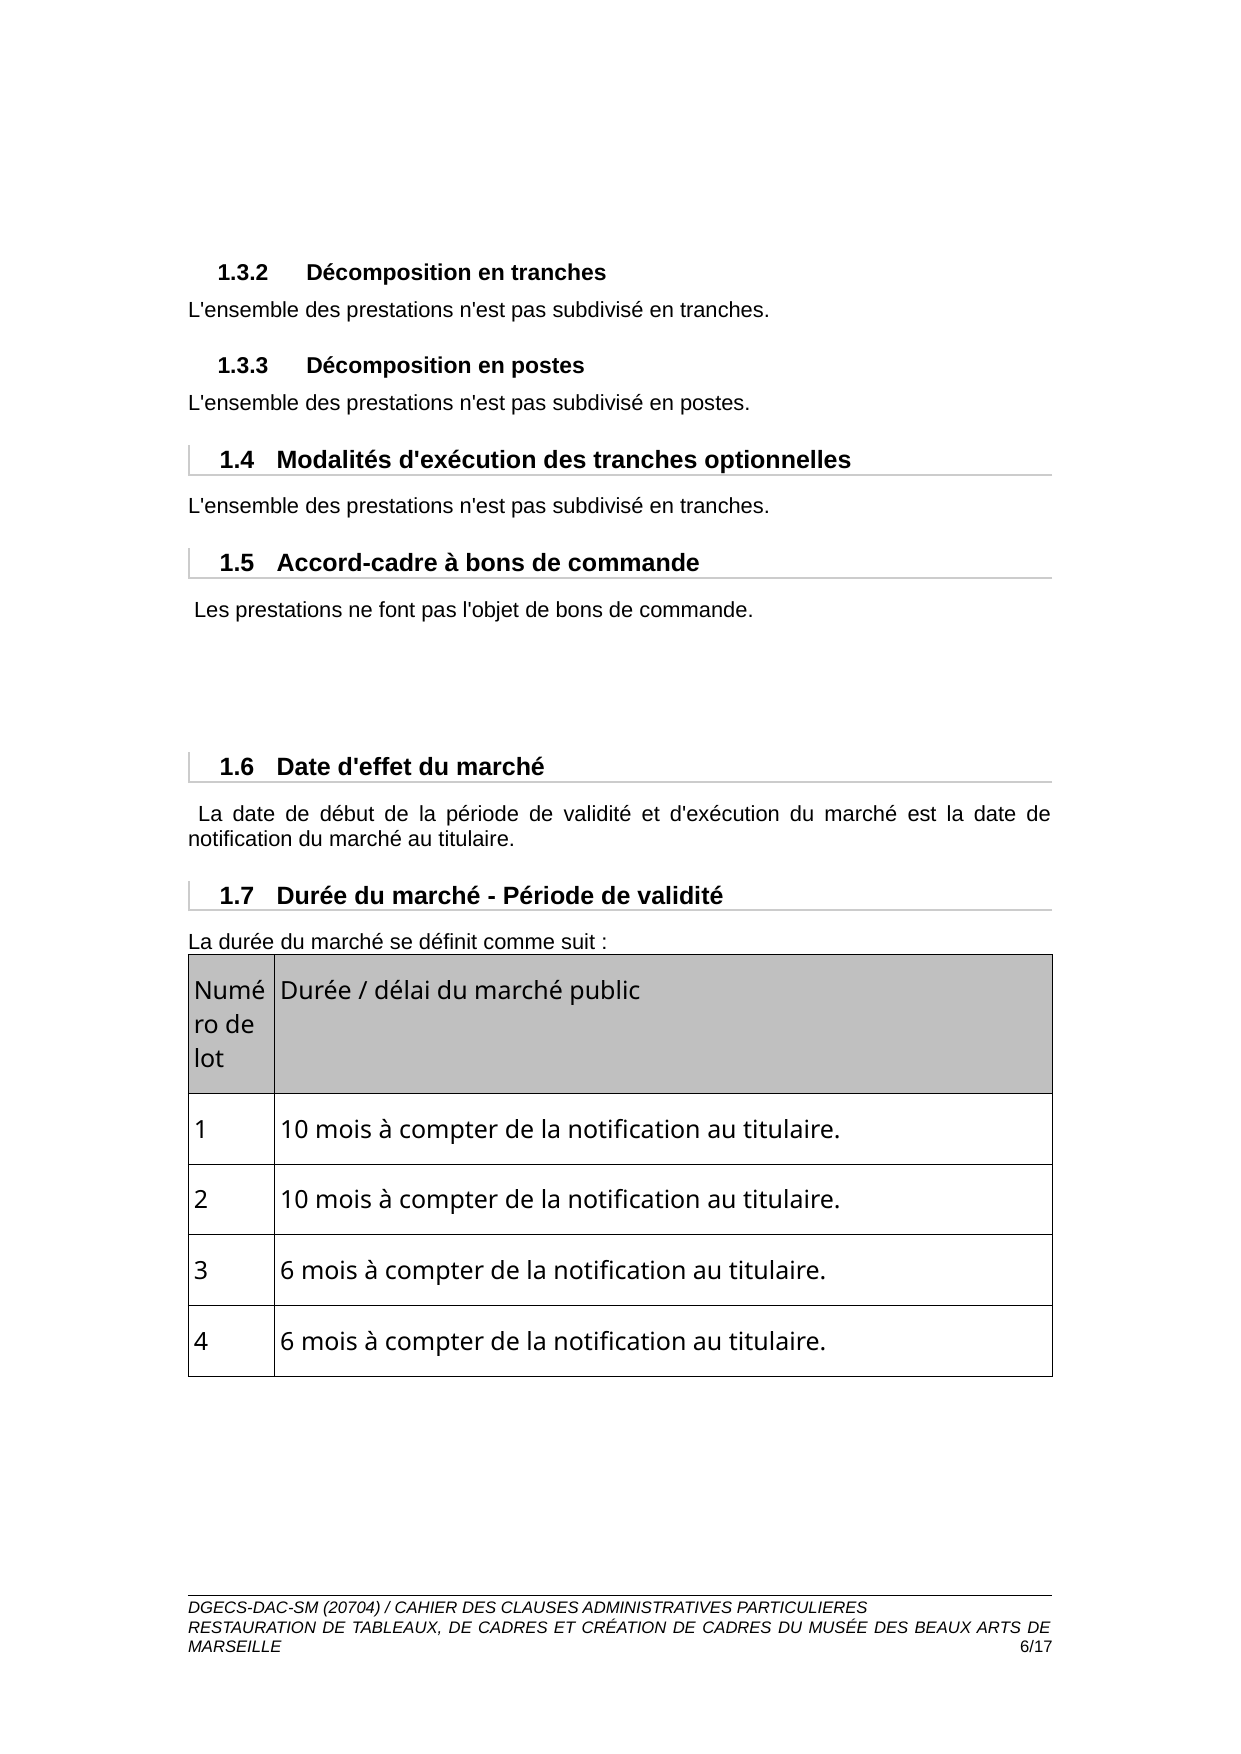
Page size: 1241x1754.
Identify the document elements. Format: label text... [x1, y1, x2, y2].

text L'ensemble des prestations n'est pas subdivisé en tranches. [188, 493, 1052, 519]
subtitle Décomposition en tranches [188, 259, 1052, 286]
table_cell 10 mois à compter de la notification au titulaire. [275, 1094, 1052, 1164]
table_cell 1 [189, 1094, 274, 1164]
table_cell 3 [189, 1235, 274, 1305]
subtitle Accord-cadre à bons de commande [190, 548, 1052, 577]
table_cell 2 [189, 1165, 274, 1234]
subtitle Modalités d'exécution des tranches optionnelles [190, 445, 1052, 474]
table_header Numéro de lot [189, 955, 274, 1093]
text L'ensemble des prestations n'est pas subdivisé en postes. [188, 390, 1052, 415]
table_cell 10 mois à compter de la notification au titulaire. [275, 1165, 1052, 1234]
subtitle Date d'effet du marché [190, 752, 1052, 781]
table_cell 4 [189, 1306, 274, 1376]
text La date de début de la période de validité et d'exécution du marché est la date de notification du marché au titulaire. [188, 801, 1052, 851]
table_cell 6 mois à compter de la notification au titulaire. [275, 1235, 1052, 1305]
text L'ensemble des prestations n'est pas subdivisé en tranches. [188, 297, 1052, 323]
text Les prestations ne font pas l'objet de bons de commande. [188, 597, 1052, 622]
table_cell 6 mois à compter de la notification au titulaire. [275, 1306, 1052, 1376]
table_header Durée / délai du marché public [275, 955, 1052, 1093]
subtitle Durée du marché - Période de validité [190, 881, 1052, 909]
subtitle Décomposition en postes [188, 352, 1052, 378]
text La durée du marché se définit comme suit : [188, 929, 1052, 954]
